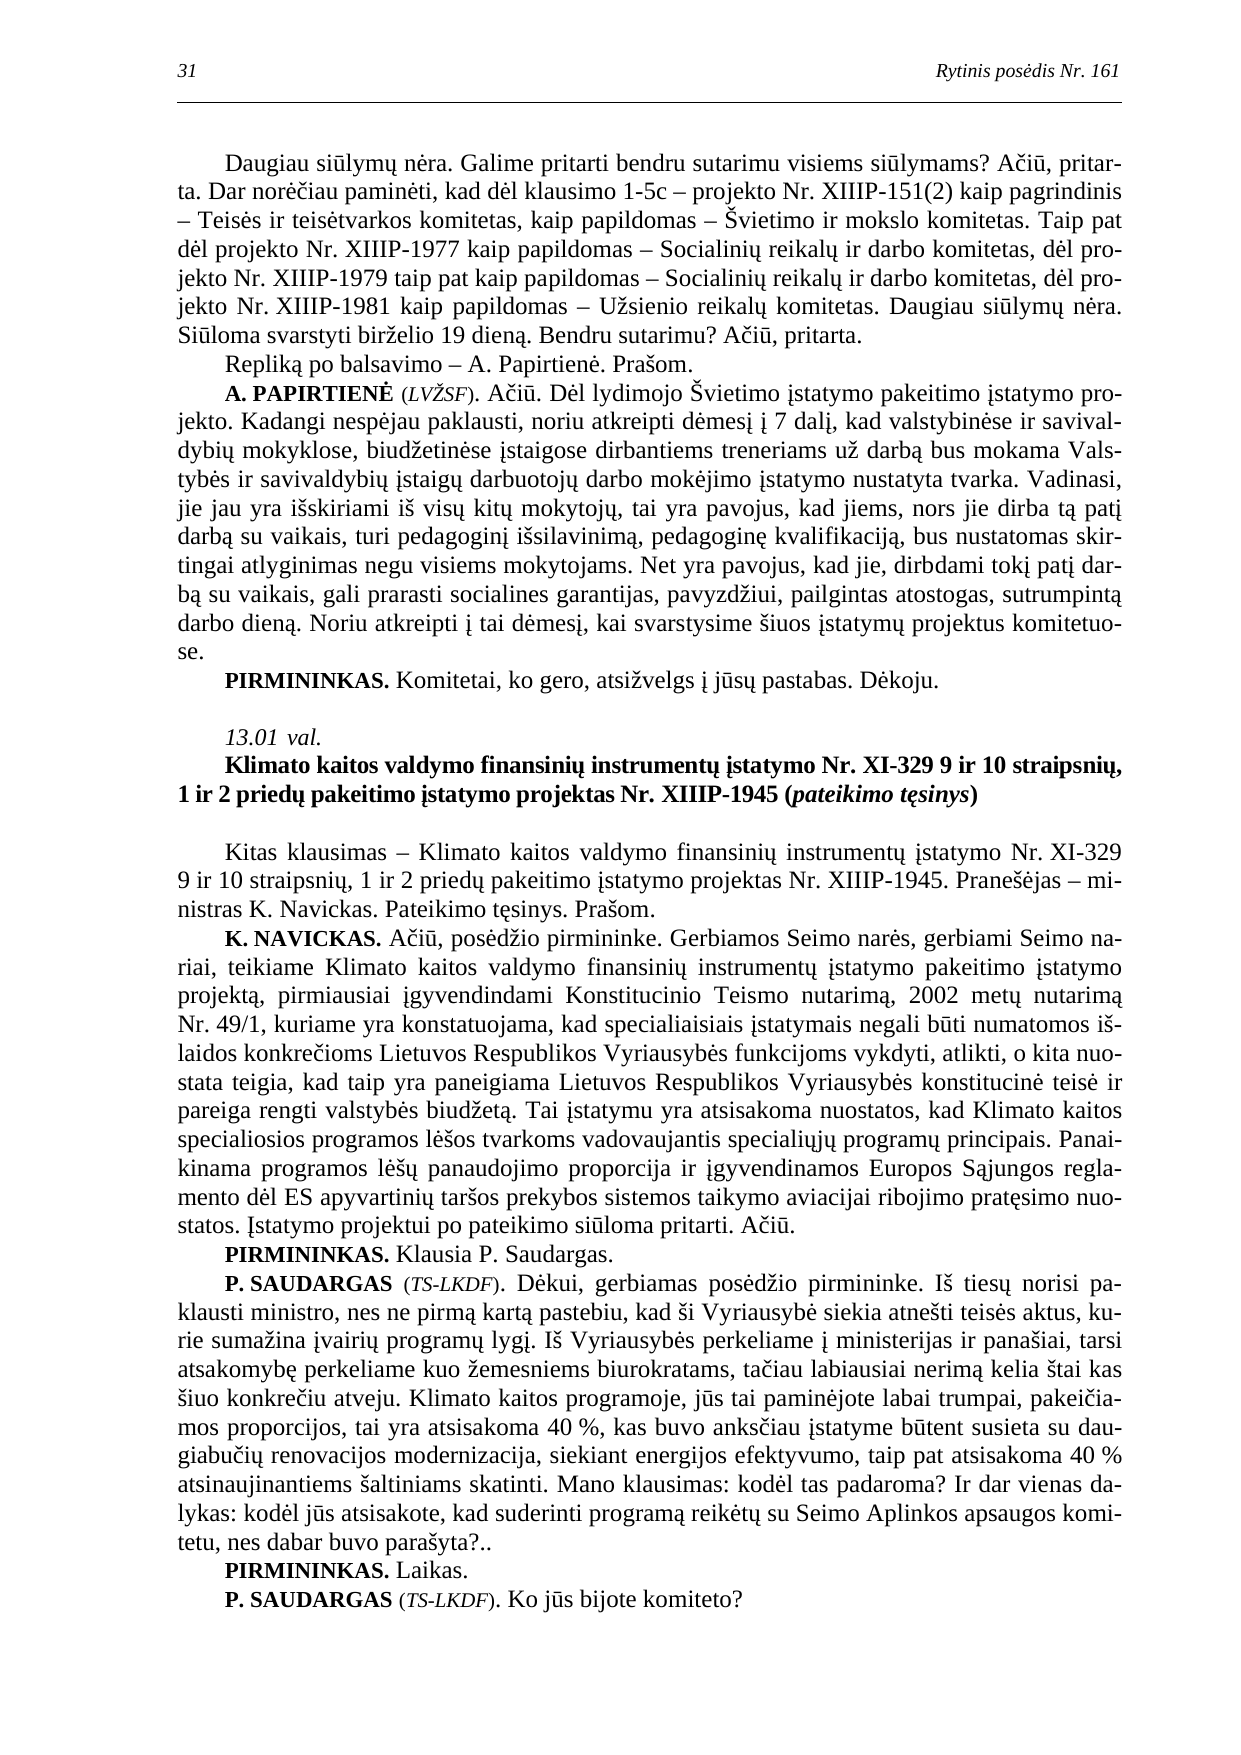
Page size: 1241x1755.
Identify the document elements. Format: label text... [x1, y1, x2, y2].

text Ki­tas klau­si­mas – Kli­ma­to kai­tos val­dy­mo fi­nan­si­nių in­stru­men­tų įsta­ty­mo Nr. XI-329 9 ir 10 straips­nių, 1 ir 2 prie­dų pa­kei­ti­mo įsta­ty­mo pro­jek­tas Nr. XIIIP-1945. Pra­ne­šė­jas – mi­nist­ras K. Na­vic­kas. Pa­tei­ki­mo tę­si­nys. Pra­šom. [177, 837, 1122, 923]
text K. NAVICKAS. Ačiū, po­sė­džio pir­mi­nin­ke. Ger­bia­mos Sei­mo na­rės, ger­bia­mi Sei­mo na­riai, tei­kia­me Kli­ma­to kai­tos val­dy­mo fi­nan­si­nių in­stru­men­tų įsta­ty­mo pa­kei­ti­mo įsta­ty­mo pro­jek­tą, pir­miau­siai įgy­ven­din­da­mi Kon­sti­tu­ci­nio Teis­mo nu­ta­ri­mą, 2002 me­tų nu­ta­ri­mą Nr. 49/1, ku­ria­me yra kon­sta­tuo­ja­ma, kad spe­cia­liai­siais įsta­ty­mais ne­ga­li bū­ti nu­ma­to­mos iš­lai­dos kon­kre­čioms Lie­tu­vos Res­pub­li­kos Vy­riau­sy­bės funk­ci­joms vyk­dy­ti, at­lik­ti, o ki­ta nuo­sta­ta tei­gia, kad taip yra pa­nei­gia­ma Lie­tu­vos Res­pub­li­kos Vy­riau­sy­bės kon­sti­tu­ci­nė tei­sė ir pa­rei­ga reng­ti vals­ty­bės biu­dže­tą. Tai įsta­ty­mu yra at­si­sa­ko­ma nuo­sta­tos, kad Kli­ma­to kai­tos spe­cia­lio­sios pro­gra­mos lė­šos tvar­koms va­do­vau­jan­tis spe­cia­lių­jų pro­gra­mų prin­ci­pais. Pa­nai­ki­na­ma pro­gra­mos lė­šų pa­nau­do­ji­mo pro­por­ci­ja ir įgy­ven­di­na­mos Eu­ro­pos Są­jun­gos reg­la­men­to dėl ES apy­var­ti­nių tar­šos pre­ky­bos sis­te­mos tai­ky­mo avia­ci­jai ri­bo­ji­mo pra­tę­si­mo nuo­sta­tos. Įsta­ty­mo pro­jek­tui po pa­tei­ki­mo siū­lo­ma pri­tar­ti. Ačiū. [177, 923, 1122, 1239]
text P. SAUDARGAS (TS-LKDF). Ko jūs bi­jo­te ko­mi­te­to? [177, 1584, 1122, 1613]
text A. PAPIRTIENĖ (LVŽSF). Ačiū. Dėl ly­di­mo­jo Švie­ti­mo įsta­ty­mo pa­kei­ti­mo įsta­ty­mo pro­jek­to. Ka­dan­gi ne­spė­jau pa­klaus­ti, no­riu at­kreip­ti dė­me­sį į 7 da­lį, kad vals­ty­bi­nė­se ir sa­vi­val­dy­bių mo­kyk­lo­se, biu­dže­ti­nė­se įstai­go­se dir­ban­tiems tre­ne­riams už dar­bą bus mo­ka­ma Vals­ty­bės ir sa­vi­val­dy­bių įstai­gų dar­buo­to­jų dar­bo mo­kė­ji­mo įsta­ty­mo nu­sta­ty­ta tvar­ka. Va­di­na­si, jie jau yra iš­ski­ria­mi iš vi­sų ki­tų mo­ky­to­jų, tai yra pa­vo­jus, kad jiems, nors jie dir­ba tą pa­tį dar­bą su vai­kais, tu­ri pe­da­go­gi­nį iš­si­la­vi­ni­mą, pe­da­go­gi­nę kva­li­fi­ka­ci­ją, bus nu­sta­to­mas skir­tin­gai at­ly­gi­ni­mas ne­gu vi­siems mo­ky­to­jams. Net yra pa­vo­jus, kad jie, dirb­da­mi to­kį pa­tį dar­bą su vai­kais, ga­li pra­ras­ti so­cia­li­nes ga­ran­ti­jas, pa­vyz­džiui, pail­gin­tas atos­to­gas, su­trum­pin­tą dar­bo die­ną. No­riu at­kreip­ti į tai dė­me­sį, kai svars­ty­si­me šiuos įsta­ty­mų pro­jek­tus ko­mi­te­tuo­se. [177, 378, 1122, 665]
text Kli­ma­to kai­tos val­dy­mo fi­nan­si­nių in­stru­men­tų įsta­ty­mo Nr. XI-329 9 ir 10 straips­nių, 1 ir 2 prie­dų pa­kei­ti­mo įsta­ty­mo pro­jek­tas Nr. XIIIP-1945 (pa­tei­ki­mo tę­si­nys) [177, 750, 1122, 808]
text PIRMININKAS. Lai­kas. [177, 1555, 1122, 1584]
text 13.01 val. [224, 723, 1122, 750]
text P. SAUDARGAS (TS-LKDF). Dė­kui, ger­bia­mas po­sė­džio pir­mi­nin­ke. Iš tie­sų no­ri­si pa­klaus­ti mi­nist­ro, nes ne pir­mą kar­tą pa­ste­biu, kad ši Vy­riau­sy­bė sie­kia at­neš­ti tei­sės ak­tus, ku­rie su­ma­ži­na įvai­rių pro­gra­mų ly­gį. Iš Vy­riau­sy­bės per­ke­lia­me į mi­nis­te­ri­jas ir pa­na­šiai, tar­si at­sa­ko­my­bę per­ke­lia­me kuo že­mes­niems biu­ro­kratams, ta­čiau la­biau­siai ne­ri­mą ke­lia štai kas šiuo kon­kre­čiu at­ve­ju. Kli­ma­to kai­tos pro­gra­mo­je, jūs tai pa­mi­nė­jo­te la­bai trum­pai, pa­kei­čia­mos pro­por­ci­jos, tai yra at­si­sa­ko­ma 40 %, kas bu­vo anks­čiau įsta­ty­me bū­tent su­sie­ta su dau­gia­bu­čių re­no­va­ci­jos mo­der­ni­za­ci­ja, sie­kiant ener­gi­jos efek­ty­vu­mo, taip pat at­si­sa­ko­ma 40 % at­si­nau­ji­nan­tiems šal­ti­niams ska­tin­ti. Ma­no klau­si­mas: ko­dėl tas pa­da­ro­ma? Ir dar vie­nas da­ly­kas: ko­dėl jūs at­si­sa­ko­te, kad su­de­rin­ti pro­gra­mą rei­kė­tų su Sei­mo Ap­lin­kos ap­sau­gos ko­mi­te­tu, nes da­bar bu­vo pa­ra­šy­ta?.. [177, 1268, 1122, 1555]
text PIRMININKAS. Klau­sia P. Sau­dar­gas. [177, 1239, 1122, 1268]
text Re­pli­ką po bal­sa­vi­mo – A. Pa­pir­tie­nė. Pra­šom. [177, 349, 1122, 378]
text PIRMININKAS. Ko­mi­te­tai, ko ge­ro, at­si­žvelgs į jū­sų pa­sta­bas. Dė­ko­ju. [177, 665, 1122, 694]
text Dau­giau siū­ly­mų nė­ra. Ga­li­me pri­tar­ti ben­dru su­ta­ri­mu vi­siems siū­ly­mams? Ačiū, pri­tar­ta. Dar no­rė­čiau pa­mi­nė­ti, kad dėl klau­si­mo 1-5c – pro­jek­to Nr. XIIIP-151(2) kaip pa­grin­di­nis – Tei­sės ir tei­sėt­var­kos ko­mi­te­tas, kaip pa­pil­do­mas – Švie­ti­mo ir moks­lo ko­mi­te­tas. Taip pat dėl pro­jek­to Nr. XIIIP-1977 kaip pa­pil­do­mas – So­cia­li­nių rei­ka­lų ir dar­bo ko­mi­te­tas, dėl pro­jek­to Nr. XIIIP-1979 taip pat kaip pa­pil­do­mas – So­cia­li­nių rei­ka­lų ir dar­bo ko­mi­te­tas, dėl pro­jek­to Nr. XIIIP-1981 kaip pa­pil­do­mas – Už­sie­nio rei­ka­lų ko­mi­te­tas. Dau­giau siū­ly­mų nė­ra. Siū­lo­ma svars­ty­ti bir­že­lio 19 die­ną. Ben­dru su­ta­ri­mu? Ačiū, pri­tar­ta. [177, 148, 1122, 349]
